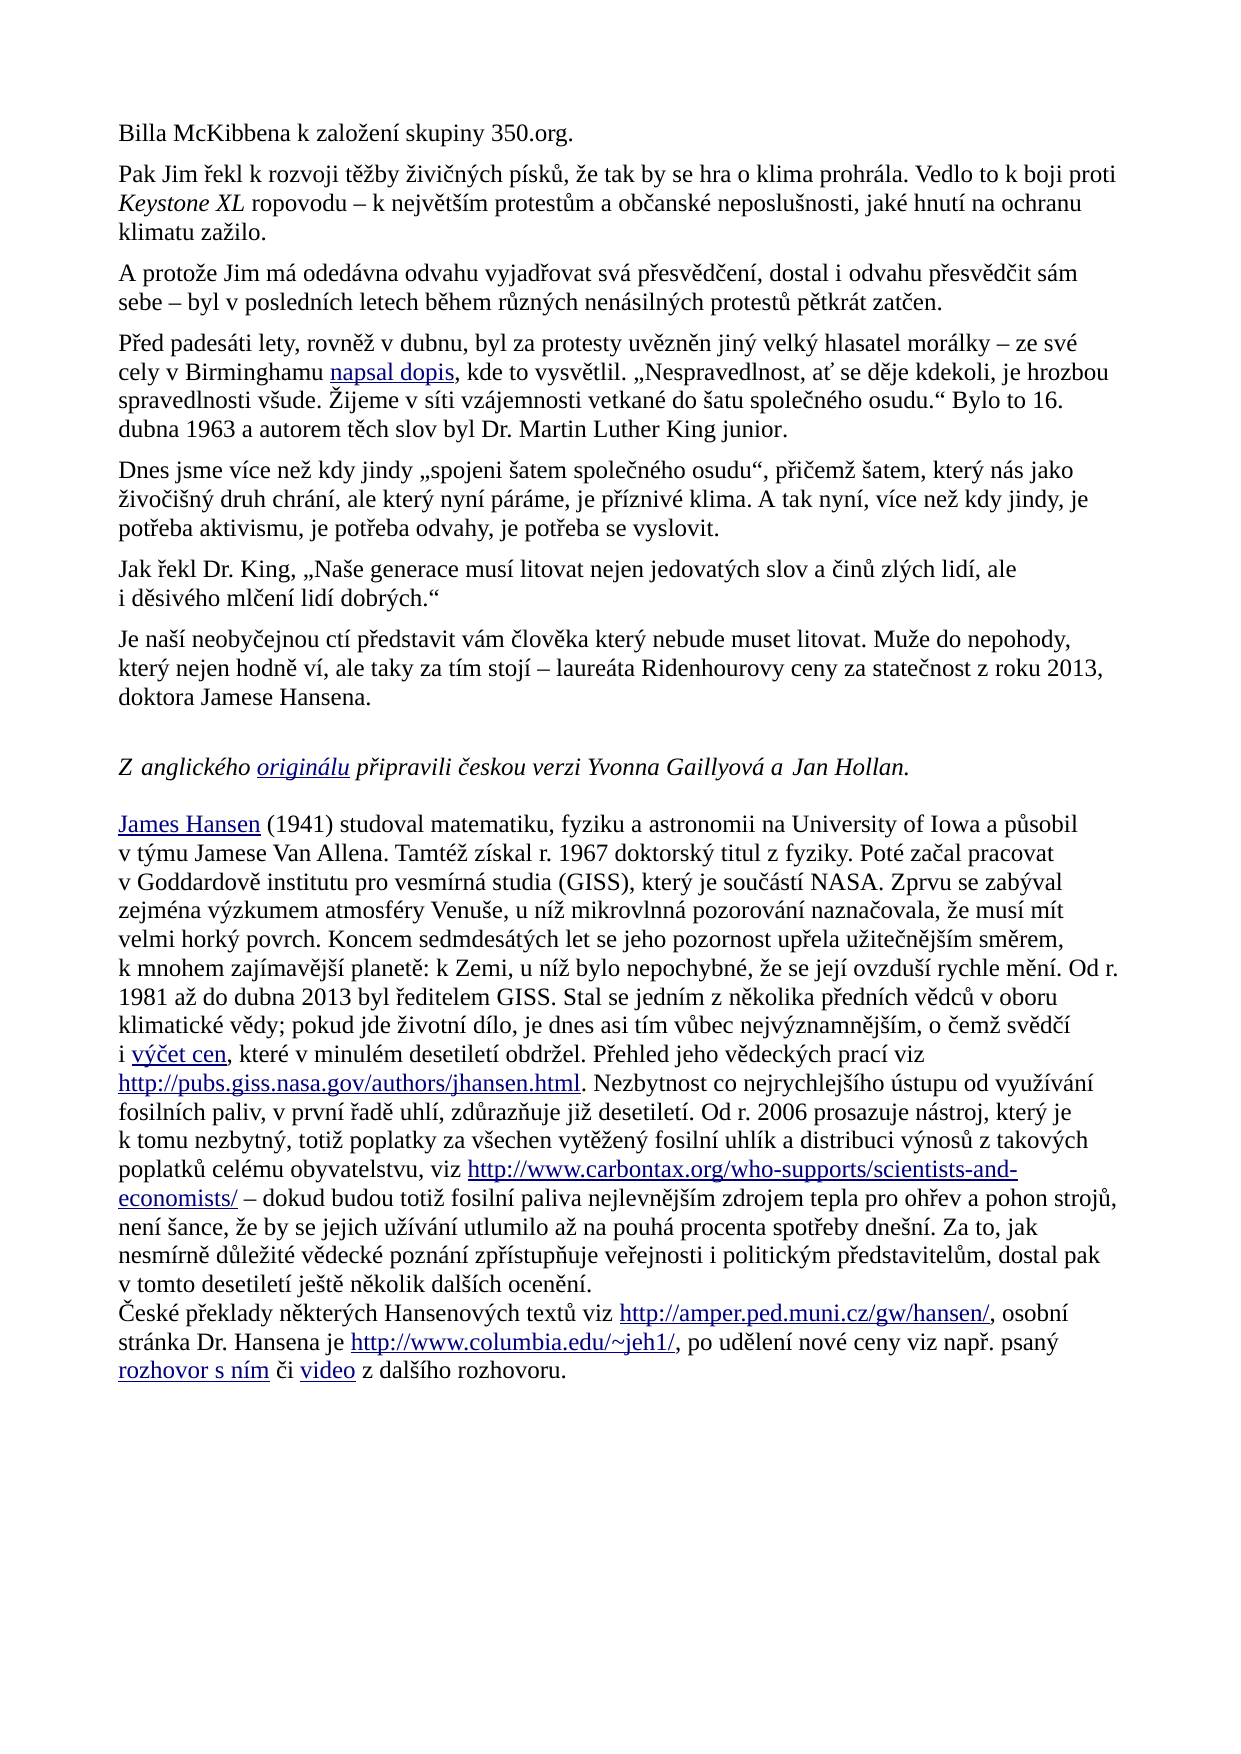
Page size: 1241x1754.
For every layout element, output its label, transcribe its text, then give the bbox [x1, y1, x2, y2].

text Je naší neobyčejnou ctí představit vám člověka který nebude muset litovat. Muže do nepohody, který nejen hodně ví, ale taky za tím stojí – laureáta Ridenhourovy ceny za statečnost z roku 2013, doktora Jamese Hansena. [118, 624, 1122, 711]
text Z anglického originálu připravili českou verzi Yvonna Gaillyová a Jan Hollan. [118, 752, 1122, 781]
text České překlady některých Hansenových textů viz http://amper.ped.muni.cz/gw/hansen/, osobní stránka Dr. Hansena je http://www.columbia.edu/~jeh1/, po udělení nové ceny viz např. psaný rozhovor s ním či video z dalšího rozhovoru. [118, 1298, 1122, 1384]
text Jak řekl Dr. King, „Naše generace musí litovat nejen jedovatých slov a činů zlých lidí, ale i děsivého mlčení lidí dobrých.“ [118, 554, 1122, 612]
text Pak Jim řekl k rozvoji těžby živičných písků, že tak by se hra o klima prohrála. Vedlo to k boji proti Keystone XL ropovodu – k největším protestům a občanské neposlušnosti, jaké hnutí na ochranu klimatu zažilo. [118, 159, 1122, 246]
text Dnes jsme více než kdy jindy „spojeni šatem společného osudu“, přičemž šatem, který nás jako živočišný druh chrání, ale který nyní páráme, je příznivé klima. A tak nyní, více než kdy jindy, je potřeba aktivismu, je potřeba odvahy, je potřeba se vyslovit. [118, 456, 1122, 542]
text Před padesáti lety, rovněž v dubnu, byl za protesty uvězněn jiný velký hlasatel morálky – ze své cely v Birminghamu napsal dopis, kde to vysvětlil. „Nespravedlnost, ať se děje kdekoli, je hrozbou spravedlnosti všude. Žijeme v síti vzájemnosti vetkané do šatu společného osudu.“ Bylo to 16. dubna 1963 a autorem těch slov byl Dr. Martin Luther King junior. [118, 328, 1122, 443]
text A protože Jim má odedávna odvahu vyjadřovat svá přesvědčení, dostal i odvahu přesvědčit sám sebe – byl v posledních letech během různých nenásilných protestů pětkrát zatčen. [118, 258, 1122, 316]
text Billa McKibbena k založení skupiny 350.org. [118, 118, 1122, 147]
text James Hansen (1941) studoval matematiku, fyziku a astronomii na University of Iowa a působil v týmu Jamese Van Allena. Tamtéž získal r. 1967 doktorský titul z fyziky. Poté začal pracovat v Goddardově institutu pro vesmírná studia (GISS), který je součástí NASA. Zprvu se zabýval zejména výzkumem atmosféry Venuše, u níž mikrovlnná pozorování naznačovala, že musí mít velmi horký povrch. Koncem sedmdesátých let se jeho pozornost upřela užitečnějším směrem, k mnohem zajímavější planetě: k Zemi, u níž bylo nepochybné, že se její ovzduší rychle mění. Od r. 1981 až do dubna 2013 byl ředitelem GISS. Stal se jedním z několika předních vědců v oboru klimatické vědy; pokud jde životní dílo, je dnes asi tím vůbec nejvýznamnějším, o čemž svědčí i výčet cen, které v minulém desetiletí obdržel. Přehled jeho vědeckých prací viz http://pubs.giss.nasa.gov/authors/jhansen.html. Nezbytnost co nejrychlejšího ústupu od využívání fosilních paliv, v první řadě uhlí, zdůrazňuje již desetiletí. Od r. 2006 prosazuje nástroj, který je k tomu nezbytný, totiž poplatky za všechen vytěžený fosilní uhlík a distribuci výnosů z takových poplatků celému obyvatelstvu, viz http://www.carbontax.org/who-supports/scientists-and-economists/ – dokud budou totiž fosilní paliva nejlevnějším zdrojem tepla pro ohřev a pohon strojů, není šance, že by se jejich užívání utlumilo až na pouhá procenta spotřeby dnešní. Za to, jak nesmírně důležité vědecké poznání zpřístupňuje veřejnosti i politickým představitelům, dostal pak v tomto desetiletí ještě několik dalších ocenění. [118, 809, 1122, 1298]
